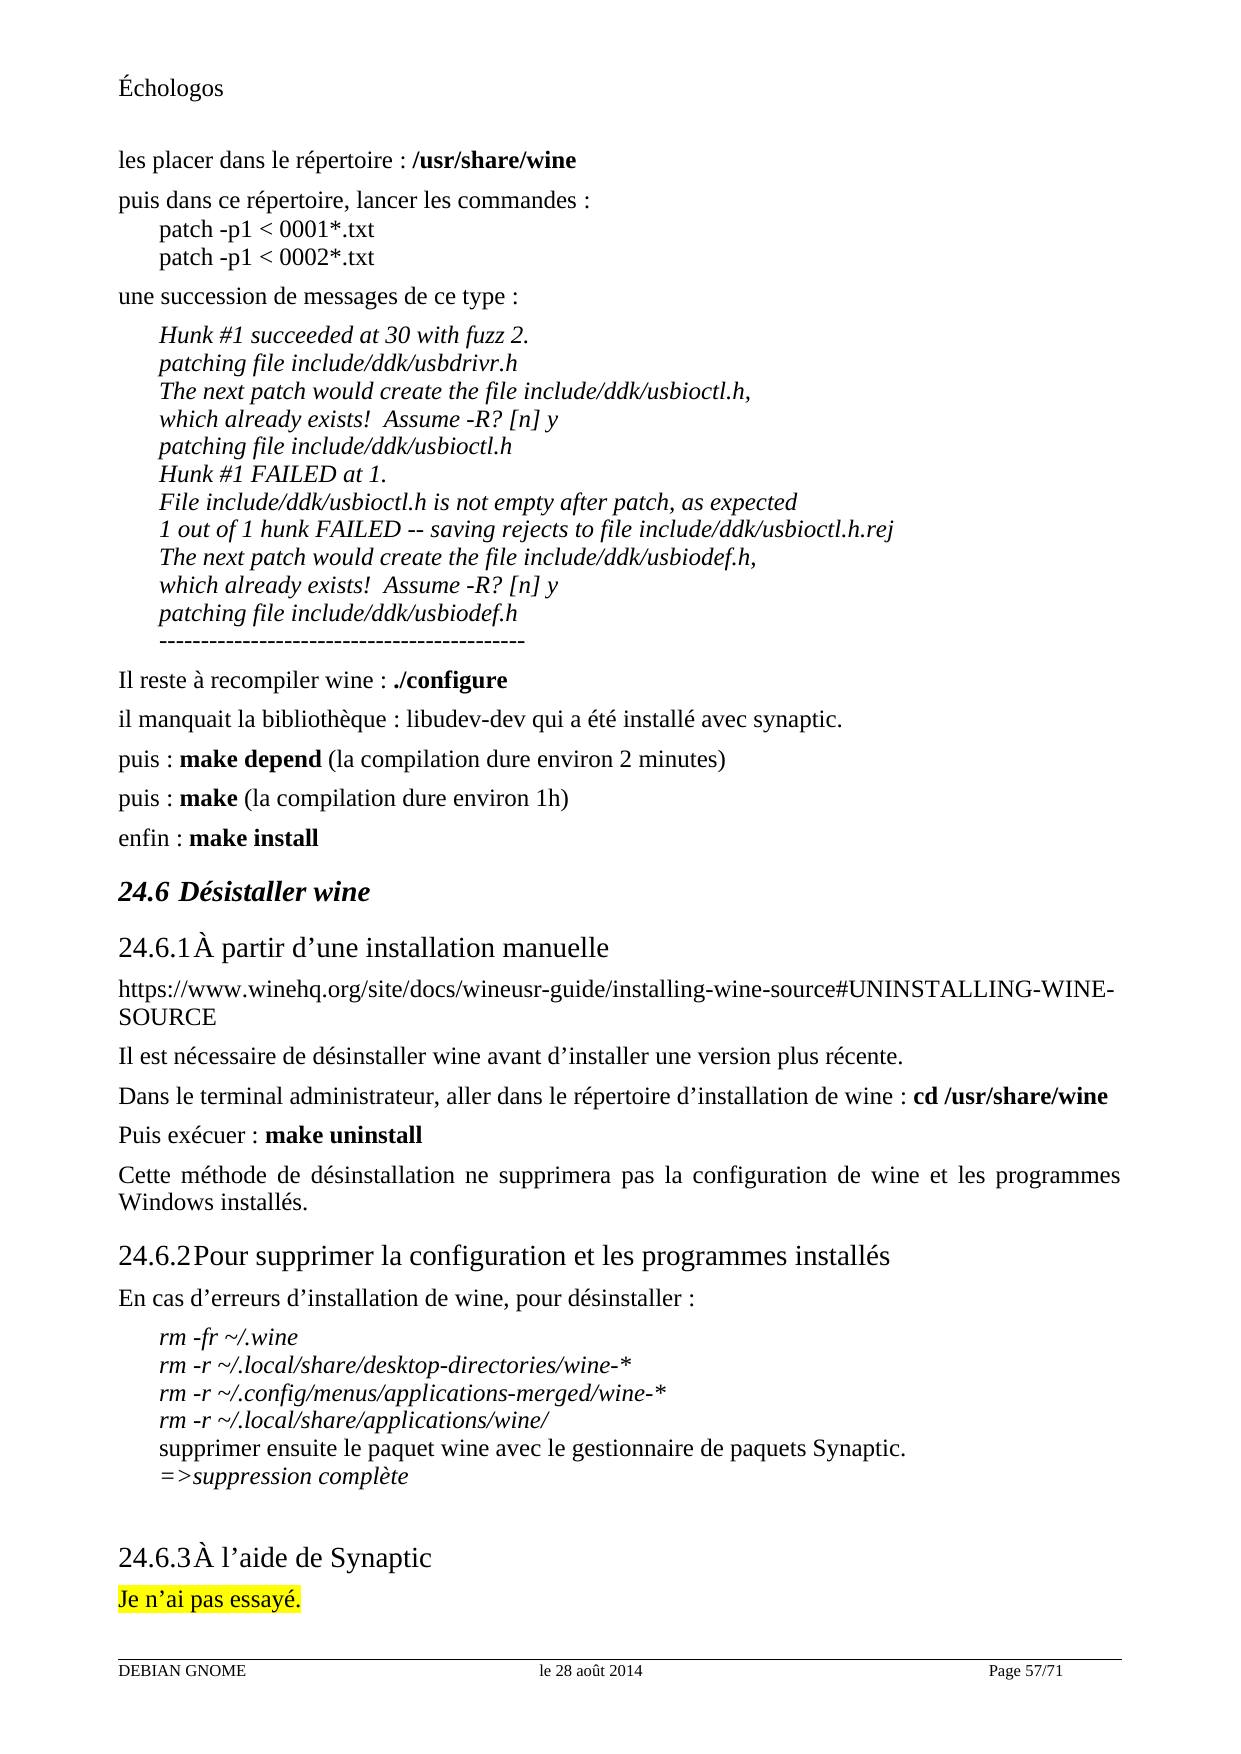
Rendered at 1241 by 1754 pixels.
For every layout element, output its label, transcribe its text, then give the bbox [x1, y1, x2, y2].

text =>suppression complète [159, 1462, 1122, 1489]
text Dans le terminal administrateur, aller dans le répertoire d’installation de wine : cd /usr/share/wine [118, 1082, 1122, 1109]
text une succession de messages de ce type : [118, 282, 1122, 310]
text Je n’ai pas essayé. [118, 1585, 1122, 1613]
text https://www.winehq.org/site/docs/wineusr-guide/installing-wine-source#UNINSTALLING-WINE-SOURCE [118, 975, 1122, 1031]
text Hunk #1 succeeded at 30 with fuzz 2. [159, 322, 1122, 349]
text il manquait la bibliothèque : libudev-dev qui a été installé avec synaptic. [118, 705, 1122, 733]
text Il est nécessaire de désinstaller wine avant d’installer une version plus récente. [118, 1042, 1122, 1070]
text patching file include/ddk/usbioctl.h [159, 432, 1122, 460]
text enfin : make install [118, 824, 1122, 851]
text Puis exécuer : make uninstall [118, 1121, 1122, 1149]
text En cas d’erreurs d’installation de wine, pour désinstaller : [118, 1284, 1122, 1312]
text The next patch would create the file include/ddk/usbiodef.h, [159, 543, 1122, 571]
text patch -p1 < 0002*.txt [159, 243, 1122, 270]
text les placer dans le répertoire : /usr/share/wine [118, 147, 1122, 174]
text rm -r ~/.local/share/applications/wine/ [159, 1406, 1122, 1434]
text puis dans ce répertoire, lancer les commandes : [118, 186, 1122, 214]
text Il reste à recompiler wine : ./configure [118, 666, 1122, 693]
text which already exists! Assume -R? [n] y [159, 571, 1122, 599]
text Hunk #1 FAILED at 1. [159, 460, 1122, 488]
subtitle Désistaller wine [118, 875, 1122, 907]
text -------------------------------------------- [159, 626, 1122, 654]
text Cette méthode de désinstallation ne supprimera pas la configuration de wine et les programmes Windows installés. [118, 1161, 1122, 1216]
subtitle Pour supprimer la configuration et les programmes installés [118, 1240, 1122, 1272]
text rm -r ~/.local/share/desktop-directories/wine-* [159, 1351, 1122, 1379]
text The next patch would create the file include/ddk/usbioctl.h, [159, 377, 1122, 405]
text which already exists! Assume -R? [n] y [159, 405, 1122, 432]
text supprimer ensuite le paquet wine avec le gestionnaire de paquets Synaptic. [159, 1434, 1122, 1462]
subtitle À partir d’une installation manuelle [118, 931, 1122, 963]
text rm -fr ~/.wine [159, 1323, 1122, 1351]
text File include/ddk/usbioctl.h is not empty after patch, as expected [159, 488, 1122, 516]
text patch -p1 < 0001*.txt [159, 215, 1122, 243]
text patching file include/ddk/usbdrivr.h [159, 349, 1122, 377]
text patching file include/ddk/usbiodef.h [159, 599, 1122, 626]
text rm -r ~/.config/menus/applications-merged/wine-* [159, 1379, 1122, 1406]
text puis : make depend (la compilation dure environ 2 minutes) [118, 745, 1122, 772]
text 1 out of 1 hunk FAILED -- saving rejects to file include/ddk/usbioctl.h.rej [159, 516, 1122, 543]
subtitle À l’aide de Synaptic [118, 1541, 1122, 1573]
text puis : make (la compilation dure environ 1h) [118, 784, 1122, 812]
